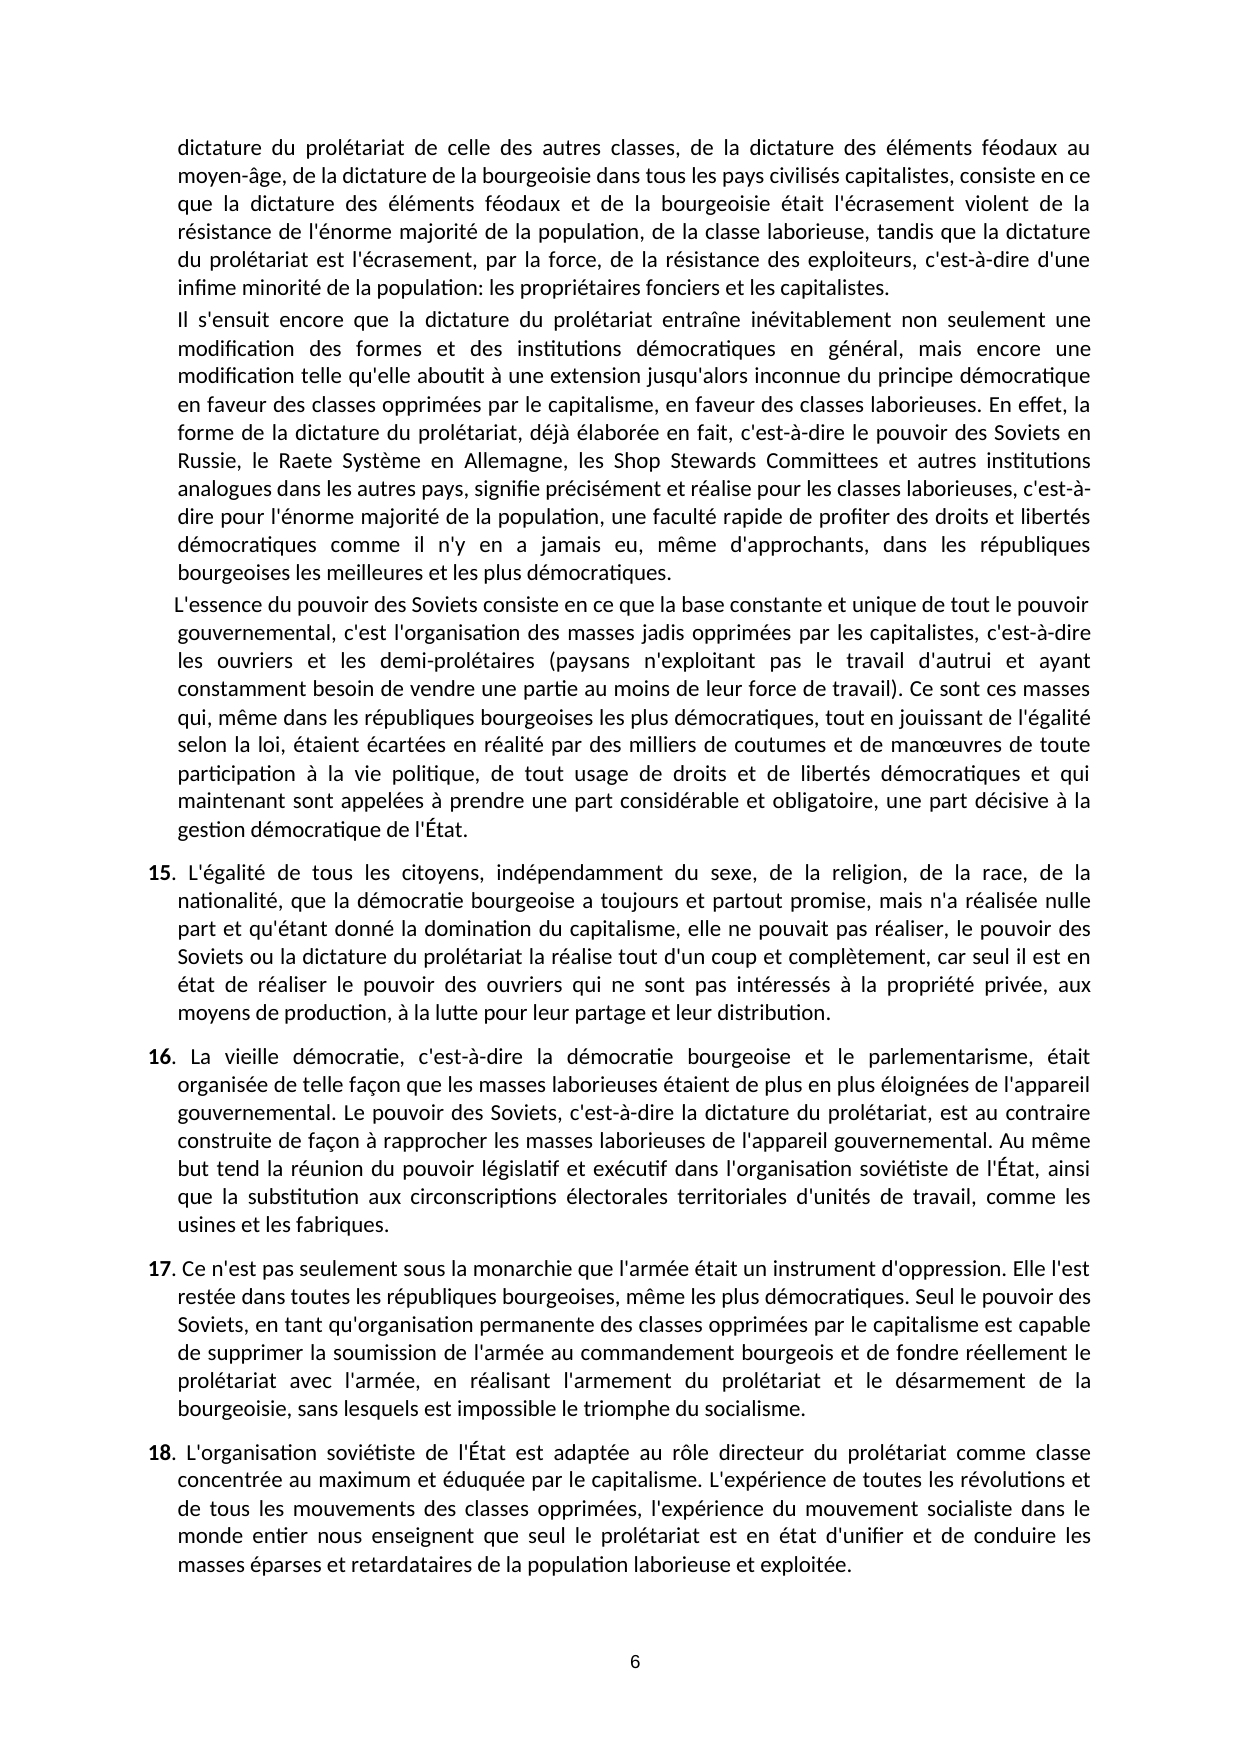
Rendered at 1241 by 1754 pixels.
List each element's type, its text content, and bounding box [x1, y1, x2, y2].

text Il s'ensuit encore que la dictature du prolétariat entraîne inévitablement non seulement une modification des formes et des institutions démocratiques en général, mais encore une modification telle qu'elle aboutit à une extension jusqu'alors inconnue du principe démocratique en faveur des classes opprimées par le capitalisme, en faveur des classes laborieuses. En effet, la forme de la dictature du prolétariat, déjà élaborée en fait, c'est-à-dire le pouvoir des Soviets en Russie, le Raete Système en Allemagne, les Shop Stewards Committees et autres institutions analogues dans les autres pays, signifie précisément et réalise pour les classes laborieuses, c'est-à-dire pour l'énorme majorité de la population, une faculté rapide de profiter des droits et libertés démocratiques comme il n'y en a jamais eu, même d'approchants, dans les républiques bourgeoises les meilleures et les plus démocratiques. [148, 306, 1093, 586]
text 17. Ce n'est pas seulement sous la monarchie que l'armée était un instrument d'oppression. Elle l'est restée dans toutes les républiques bourgeoises, même les plus démocratiques. Seul le pouvoir des Soviets, en tant qu'organisation permanente des classes opprimées par le capitalisme est capable de supprimer la soumission de l'armée au commandement bourgeois et de fondre réellement le prolétariat avec l'armée, en réalisant l'armement du prolétariat et le désarmement de la bourgeoisie, sans lesquels est impossible le triomphe du socialisme. [148, 1254, 1093, 1422]
text 18. L'organisation soviétiste de l'État est adaptée au rôle directeur du prolétariat comme classe concentrée au maximum et éduquée par le capitalisme. L'expérience de toutes les révolutions et de tous les mouvements des classes opprimées, l'expérience du mouvement socialiste dans le monde entier nous enseignent que seul le prolétariat est en état d'unifier et de conduire les masses éparses et retardataires de la population laborieuse et exploitée. [148, 1438, 1093, 1578]
text 16. La vieille démocratie, c'est-à-dire la démocratie bourgeoise et le parlementarisme, était organisée de telle façon que les masses laborieuses étaient de plus en plus éloignées de l'appareil gouvernemental. Le pouvoir des Soviets, c'est-à-dire la dictature du prolétariat, est au contraire construite de façon à rapprocher les masses laborieuses de l'appareil gouvernemental. Au même but tend la réunion du pouvoir législatif et exécutif dans l'organisation soviétiste de l'État, ainsi que la substitution aux circonscriptions électorales territoriales d'unités de travail, comme les usines et les fabriques. [148, 1042, 1093, 1238]
text L'essence du pouvoir des Soviets consiste en ce que la base constante et unique de tout le pouvoir gouvernemental, c'est l'organisation des masses jadis opprimées par les capitalistes, c'est-à-dire les ouvriers et les demi-prolétaires (paysans n'exploitant pas le travail d'autrui et ayant constamment besoin de vendre une partie au moins de leur force de travail). Ce sont ces masses qui, même dans les républiques bourgeoises les plus démocratiques, tout en jouissant de l'égalité selon la loi, étaient écartées en réalité par des milliers de coutumes et de manœuvres de toute participation à la vie politique, de tout usage de droits et de libertés démocratiques et qui maintenant sont appelées à prendre une part considérable et obligatoire, une part décisive à la gestion démocratique de l'État. [148, 591, 1093, 843]
text dictature du prolétariat de celle des autres classes, de la dictature des éléments féodaux au moyen-âge, de la dictature de la bourgeoisie dans tous les pays civilisés capitalistes, consiste en ce que la dictature des éléments féodaux et de la bourgeoisie était l'écrasement violent de la résistance de l'énorme majorité de la population, de la classe laborieuse, tandis que la dictature du prolétariat est l'écrasement, par la force, de la résistance des exploiteurs, c'est-à-dire d'une infime minorité de la population: les propriétaires fonciers et les capitalistes. [148, 133, 1093, 301]
text 15. L'égalité de tous les citoyens, indépendamment du sexe, de la religion, de la race, de la nationalité, que la démocratie bourgeoise a toujours et partout promise, mais n'a réalisée nulle part et qu'étant donné la domination du capitalisme, elle ne pouvait pas réaliser, le pouvoir des Soviets ou la dictature du prolétariat la réalise tout d'un coup et complètement, car seul il est en état de réaliser le pouvoir des ouvriers qui ne sont pas intéressés à la propriété privée, aux moyens de production, à la lutte pour leur partage et leur distribution. [148, 858, 1093, 1026]
